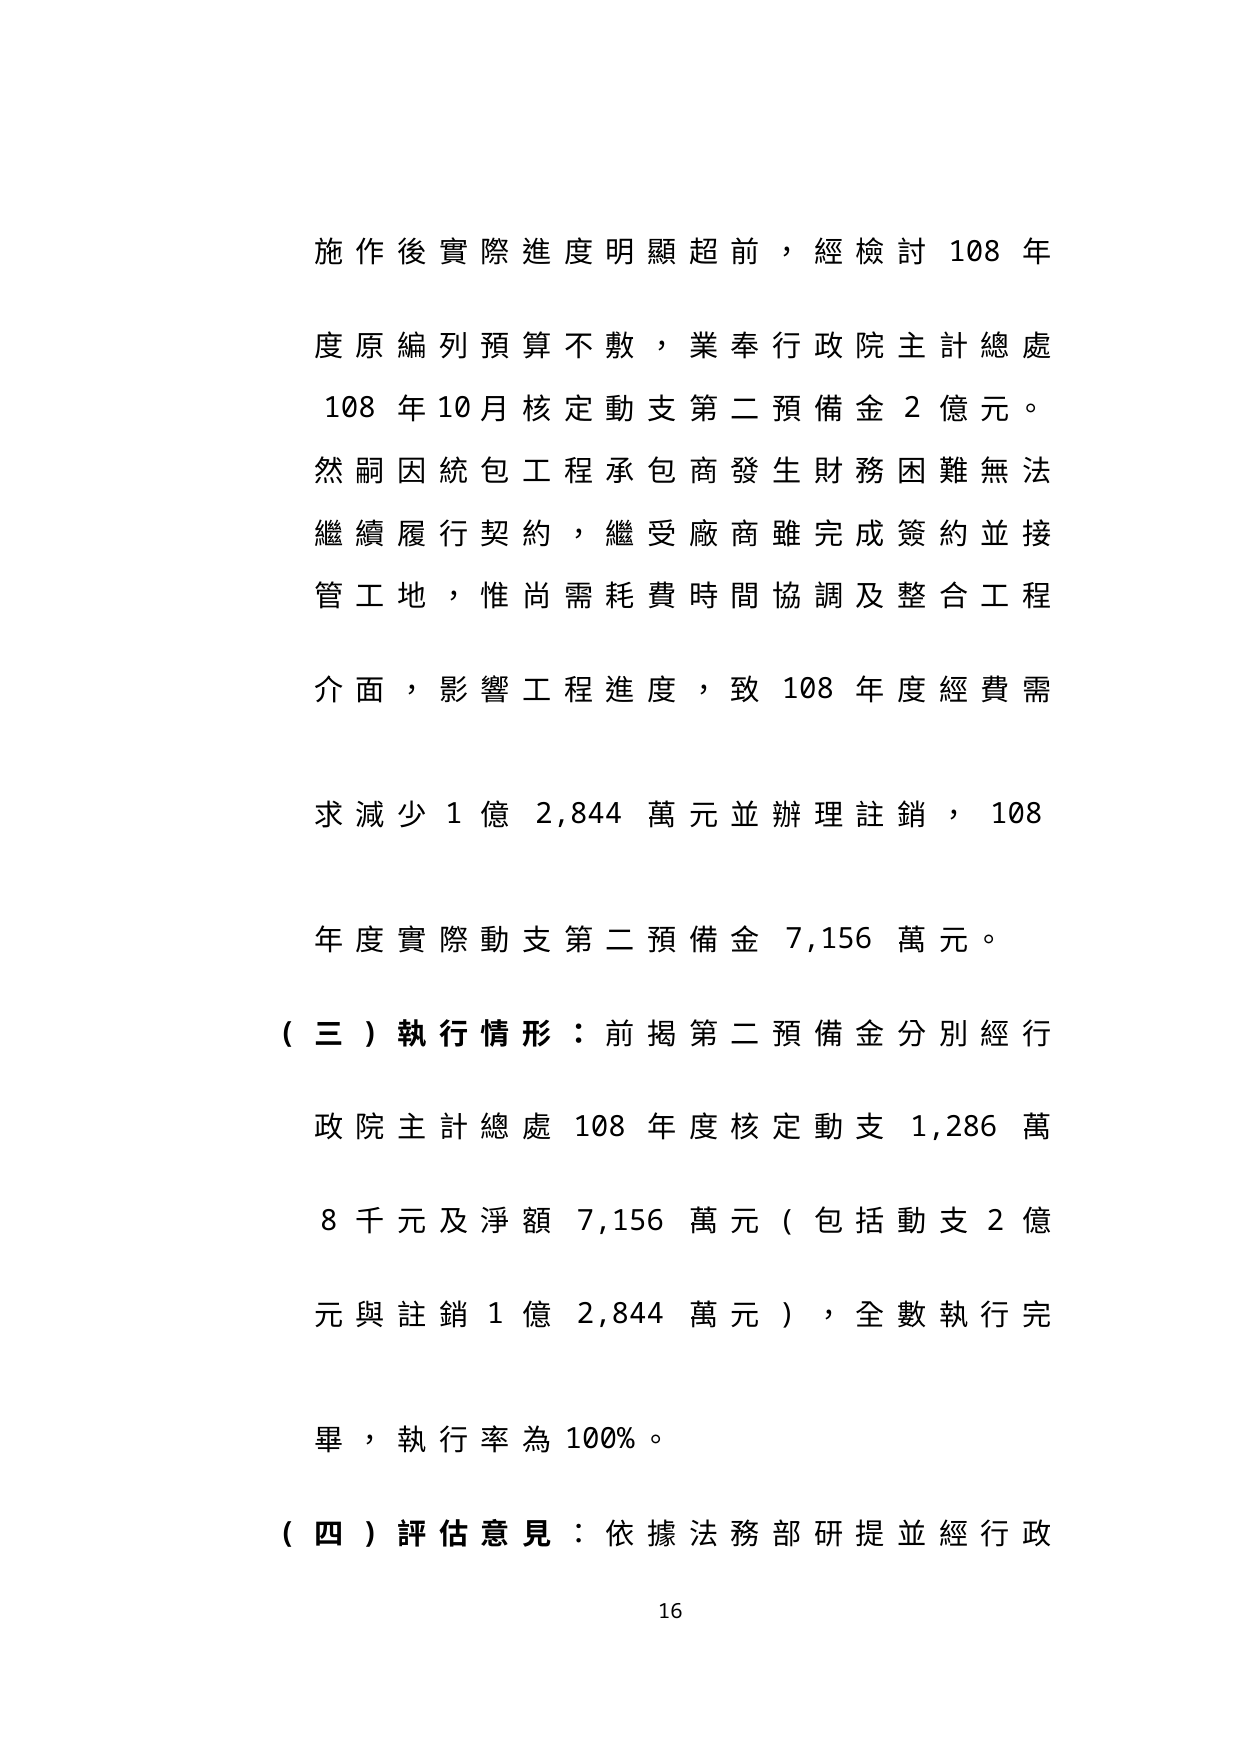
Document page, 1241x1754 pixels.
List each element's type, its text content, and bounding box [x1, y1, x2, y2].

text (四)評估意見：依據法務部研提並經行政 [242, 1490, 1058, 1552]
text (三)執行情形：前揭第二預備金分別經行政院主計總處108年度核定動支1,286萬8千元及淨額7,156萬元(包括動支2億元與註銷1億2,844萬元)，全數執行完畢，執行率為100%。 [242, 990, 1058, 1490]
text 施作後實際進度明顯超前，經檢討108年度原編列預算不敷，業奉行政院主計總處108年10月核定動支第二預備金2億元。然嗣因統包工程承包商發生財務困難無法繼續履行契約，繼受廠商雖完成簽約並接管工地，惟尚需耗費時間協調及整合工程介面，影響工程進度，致108年度經費需求減少1億2,844萬元並辦理註銷，108年度實際動支第二預備金7,156萬元。 [271, 177, 1058, 990]
